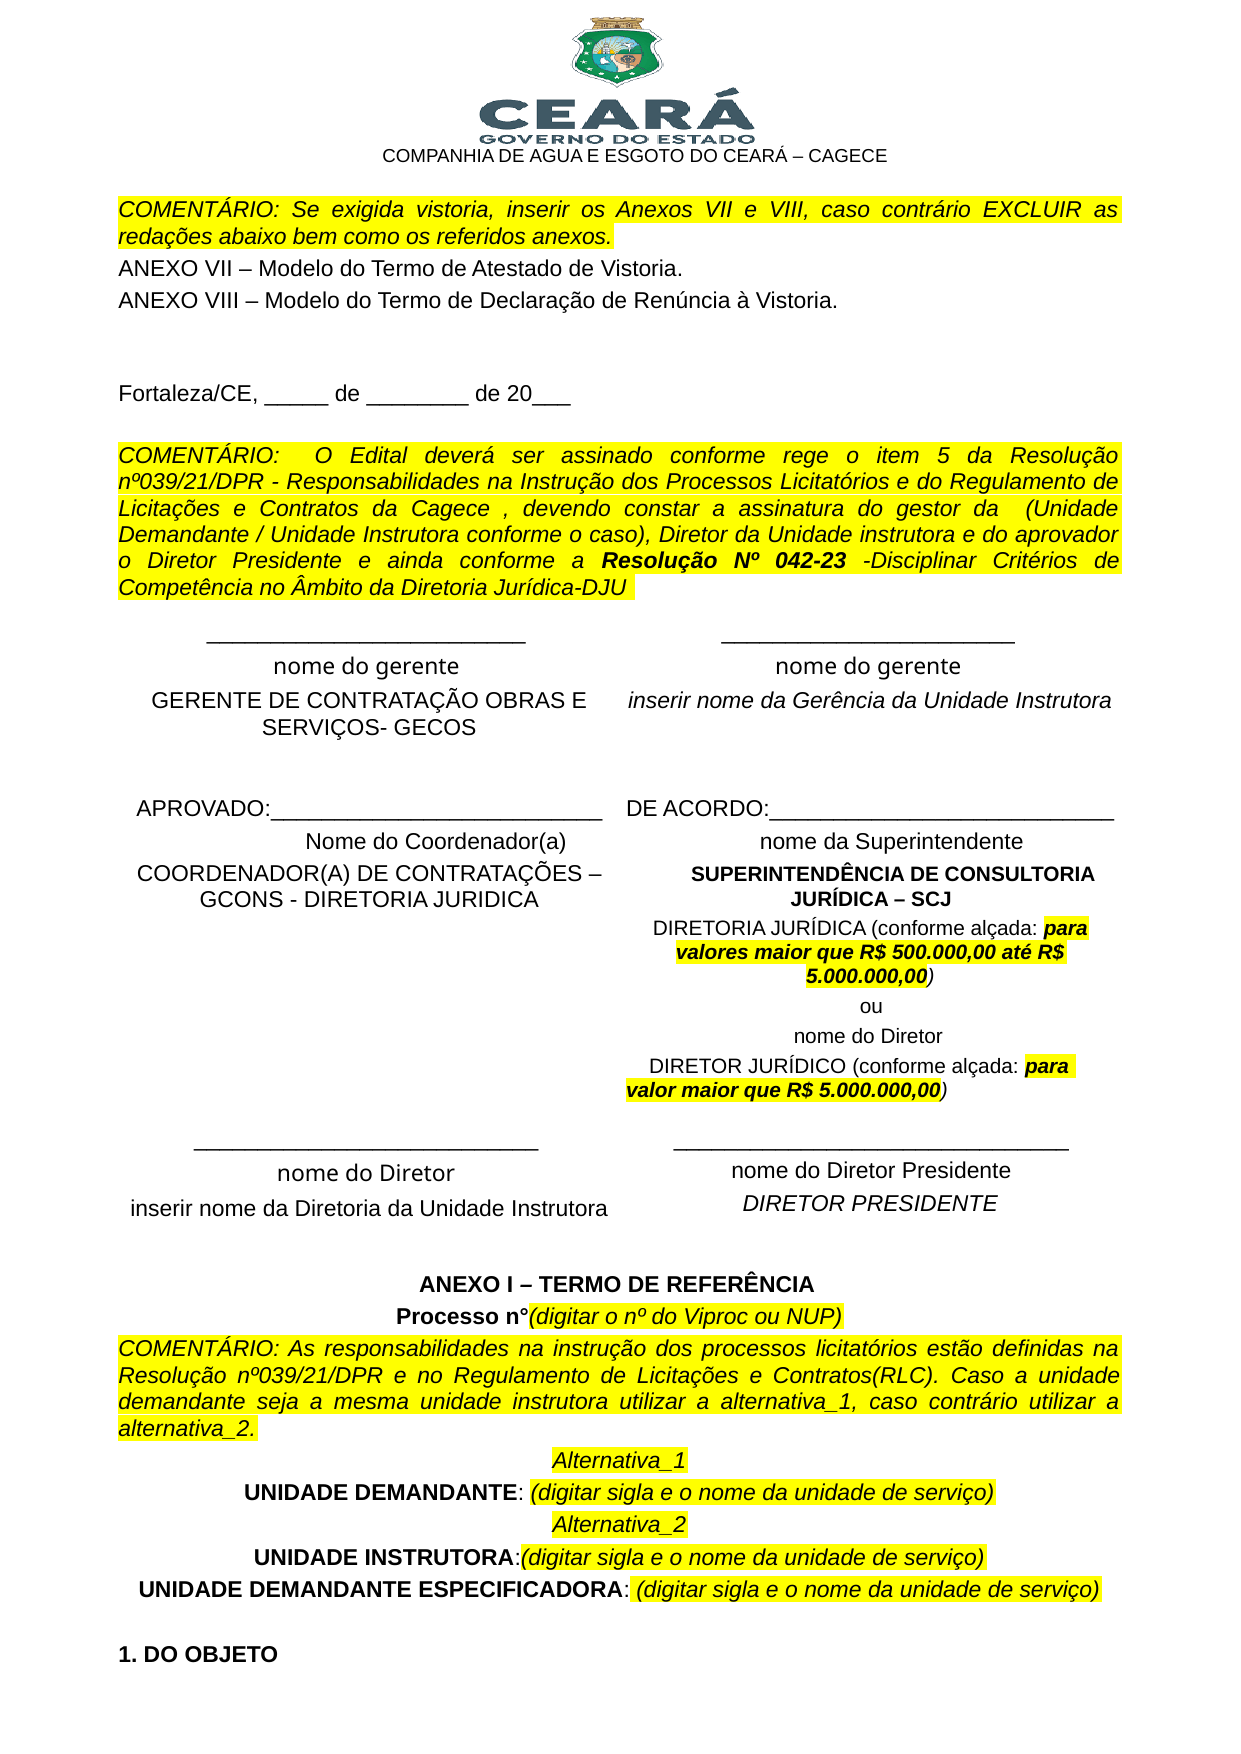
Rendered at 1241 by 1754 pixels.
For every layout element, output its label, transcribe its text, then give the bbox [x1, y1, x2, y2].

text UNIDADE DEMANDANTE ESPECIFICADORA: (digitar sigla e o nome da unidade de serviço) [118, 1576, 1122, 1602]
text Processo n°(digitar o nº do Viproc ou NUP) [118, 1303, 1122, 1329]
table_header _________________________ nome do gerente GERENTE DE CONTRATAÇÃO OBRAS E SERVIÇOS- GECOS [118, 606, 620, 751]
table_cell APROVADO:__________________________ Nome do Coordenador(a) COORDENADOR(A) DE CONTRATAÇÕES – GCONS - DIRETORIA JURIDICA [118, 751, 620, 1113]
text Alternativa_1 [118, 1447, 1122, 1473]
text UNIDADE INSTRUTORA:(digitar sigla e o nome da unidade de serviço) [118, 1544, 1122, 1570]
text UNIDADE DEMANDANTE: (digitar sigla e o nome da unidade de serviço) [118, 1479, 1122, 1505]
text ANEXO VIII – Modelo do Termo de Declaração de Renúncia à Vistoria. [118, 287, 1122, 314]
text ANEXO VII – Modelo do Termo de Atestado de Vistoria. [118, 255, 1122, 281]
text ANEXO I – TERMO DE REFERÊNCIA [118, 1271, 1122, 1297]
text COMENTÁRIO: O Edital deverá ser assinado conforme rege o item 5 da Resolução nº039/21/DPR - Responsabilidades na Instrução dos Processos Licitatórios e do Regulamento de Licitações e Contratos da Cagece , devendo constar a assinatura do gestor da (Unidade Demandante / Unidade Instrutora conforme o caso), Diretor da Unidade instrutora e do aprovador o Diretor Presidente e ainda conforme a Resolução Nº 042-23 -Disciplinar Critérios de Competência no Âmbito da Diretoria Jurídica-DJU [118, 442, 1122, 600]
table_cell DE ACORDO:___________________________ nome da Superintendente SUPERINTENDÊNCIA DE CONSULTORIA JURÍDICA – SCJ DIRETORIA JURÍDICA (conforme alçada: para valores maior que R$ 500.000,00 até R$ 5.000.000,00) ou nome do Diretor DIRETOR JURÍDICO (conforme alçada: para valor maior que R$ 5.000.000,00) [620, 751, 1122, 1113]
text Alternativa_2 [118, 1511, 1122, 1538]
text Fortaleza/CE, _____ de ________ de 20___ [118, 379, 1122, 406]
picture [453, 12, 782, 148]
table_cell ___________________________ nome do Diretor inserir nome da Diretoria da Unidade Instrutora [118, 1114, 620, 1233]
text COMENTÁRIO: Se exigida vistoria, inserir os Anexos VII e VIII, caso contrário EXCLUIR as redações abaixo bem como os referidos anexos. [118, 196, 1122, 249]
table_header _______________________ nome do gerente inserir nome da Gerência da Unidade Instrutora [620, 606, 1122, 751]
table_cell _______________________________ nome do Diretor Presidente DIRETOR PRESIDENTE [620, 1114, 1122, 1233]
text COMENTÁRIO: As responsabilidades na instrução dos processos licitatórios estão definidas na Resolução nº039/21/DPR e no Regulamento de Licitações e Contratos(RLC). Caso a unidade demandante seja a mesma unidade instrutora utilizar a alternativa_1, caso contrário utilizar a alternativa_2. [118, 1335, 1122, 1441]
text 1. DO OBJETO [118, 1641, 1122, 1667]
